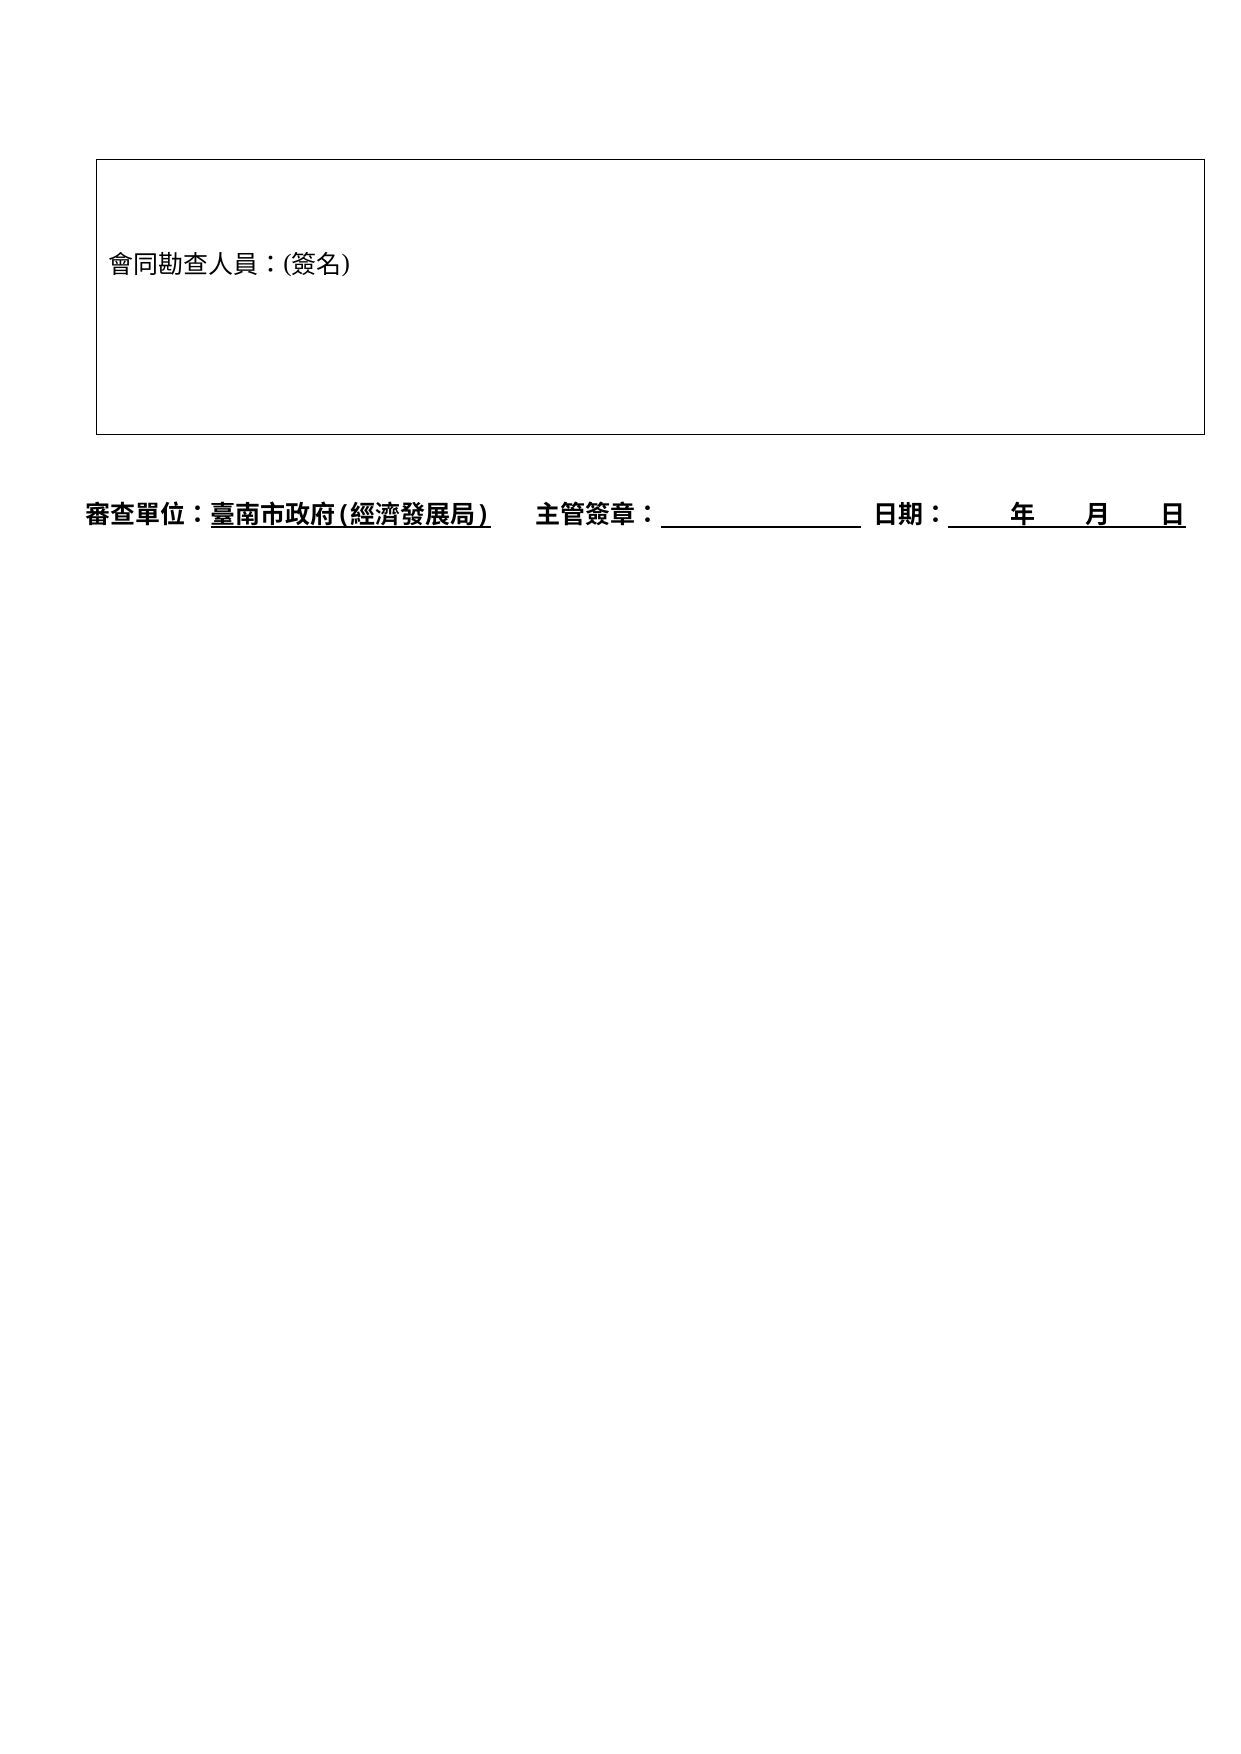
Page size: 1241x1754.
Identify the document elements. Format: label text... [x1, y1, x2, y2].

table_header 會同勘查人員：(簽名) [97, 160, 1204, 434]
text 審查單位：臺南市政府(經濟發展局) 主管簽章： 日期： 年 月 日 [86, 471, 1190, 534]
